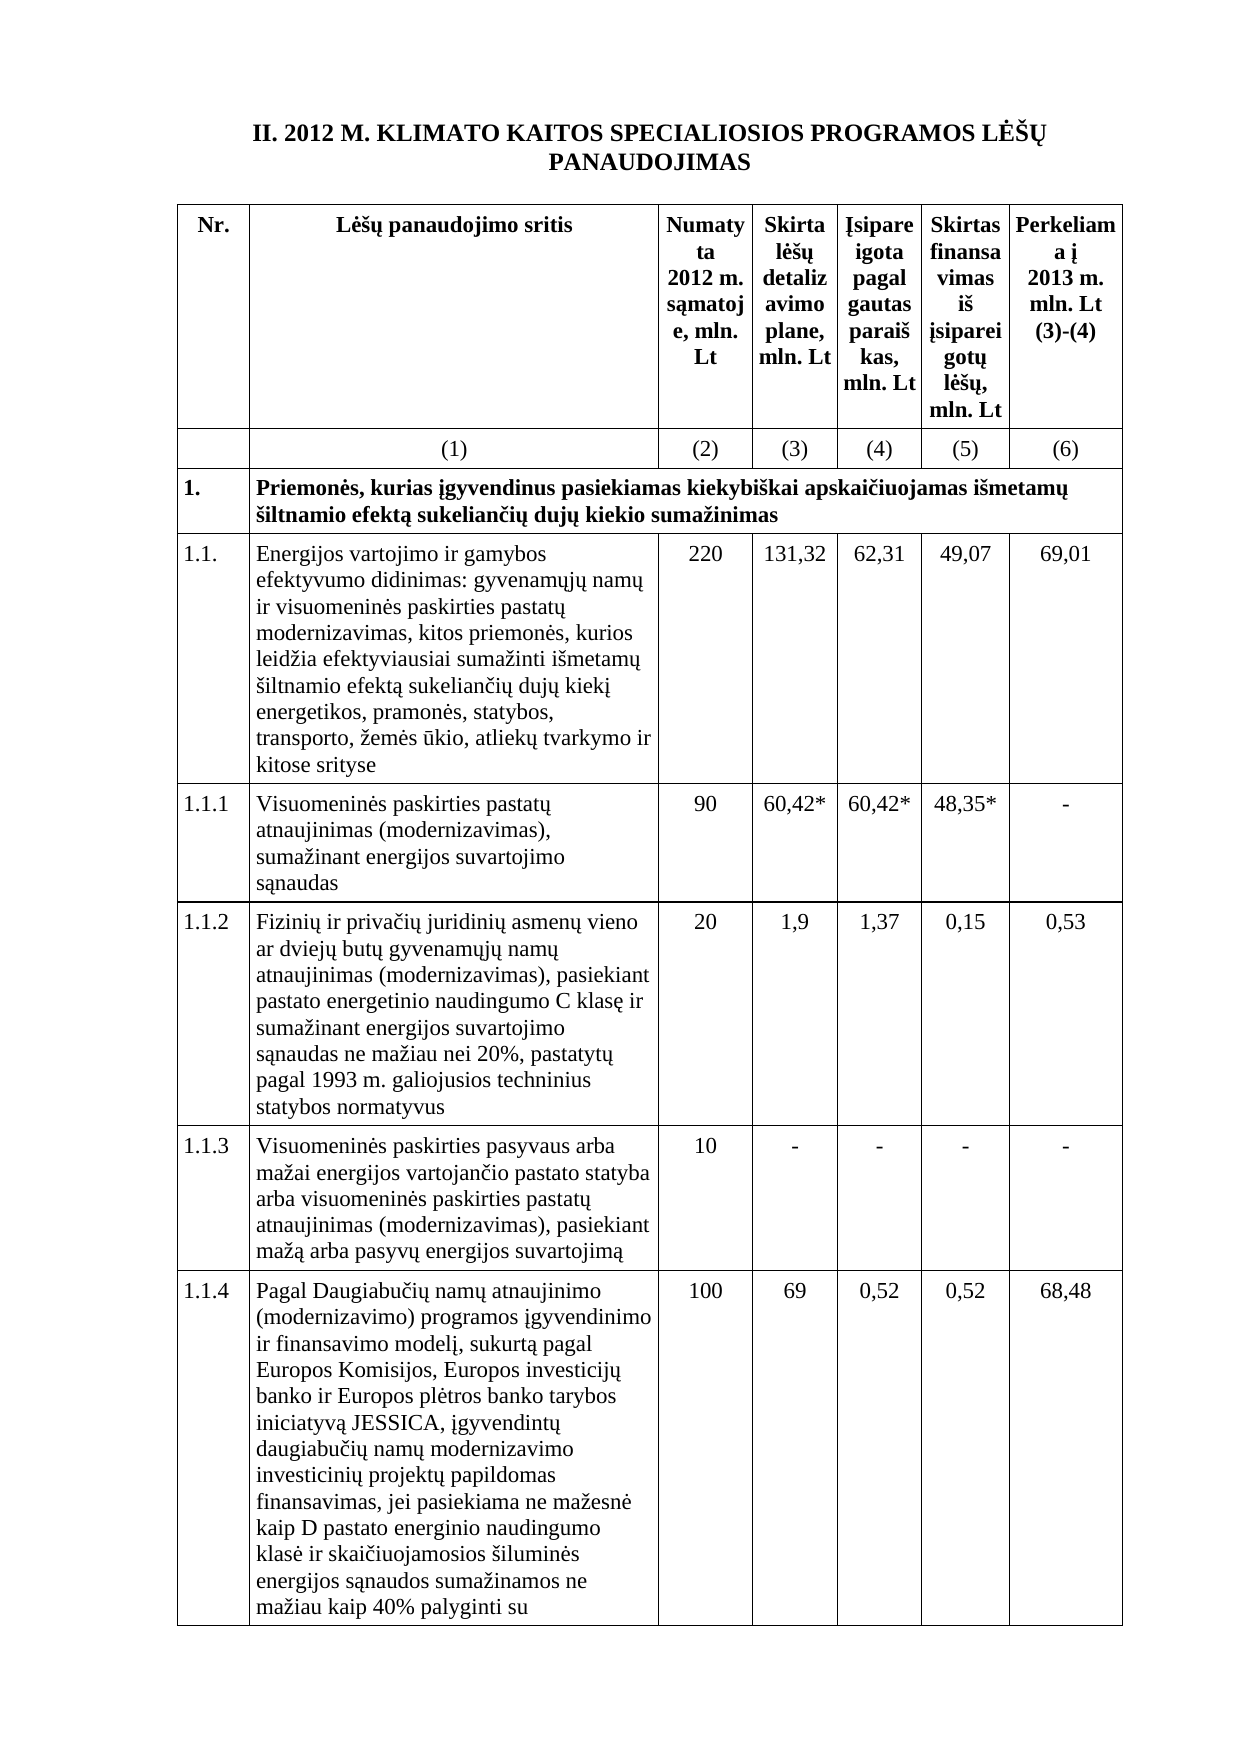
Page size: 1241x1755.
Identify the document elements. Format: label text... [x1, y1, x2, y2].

table_cell - [753, 1126, 837, 1270]
table_cell 20 [659, 903, 752, 1125]
table_cell 220 [659, 534, 752, 783]
table_cell 0,52 [922, 1271, 1009, 1625]
table_cell [178, 429, 249, 467]
table_cell 1.1.4 [178, 1271, 249, 1625]
table_cell 68,48 [1010, 1271, 1122, 1625]
table_cell - [1010, 1126, 1122, 1270]
table_header Skirta lėšų detalizavimo plane, mln. Lt [753, 205, 837, 428]
table_cell 69,01 [1010, 534, 1122, 783]
table_cell 100 [659, 1271, 752, 1625]
table_cell Pagal Daugiabučių namų atnaujinimo (modernizavimo) programos įgyvendinimo ir finansavimo modelį, sukurtą pagal Europos Komisijos, Europos investicijų banko ir Europos plėtros banko tarybos iniciatyvą JESSICA, įgyvendintų daugiabučių namų modernizavimo investicinių projektų papildomas finansavimas, jei pasiekiama ne mažesnė kaip D pastato energinio naudingumo klasė ir skaičiuojamosios šiluminės energijos sąnaudos sumažinamos ne mažiau kaip 40% palyginti su [250, 1271, 658, 1625]
table_cell 1. [178, 469, 249, 533]
table_cell Priemonės, kurias įgyvendinus pasiekiamas kiekybiškai apskaičiuojamas išmetamų šiltnamio efektą sukeliančių dujų kiekio sumažinimas [250, 469, 1122, 533]
table_cell - [922, 1126, 1009, 1270]
table_cell 62,31 [838, 534, 921, 783]
table_header Numatyta 2012 m. sąmatoje, mln. Lt [659, 205, 752, 428]
table_header Lėšų panaudojimo sritis [250, 205, 658, 428]
table_header Įsipareigota pagal gautas paraiškas, mln. Lt [838, 205, 921, 428]
table_cell 90 [659, 784, 752, 901]
table_cell 48,35* [922, 784, 1009, 901]
table_cell 0,53 [1010, 903, 1122, 1125]
table_cell Visuomeninės paskirties pastatų atnaujinimas (modernizavimas), sumažinant energijos suvartojimo sąnaudas [250, 784, 658, 901]
table_cell 1.1.1 [178, 784, 249, 901]
table_cell (2) [659, 429, 752, 467]
table_cell 60,42* [838, 784, 921, 901]
table_cell 10 [659, 1126, 752, 1270]
table_cell (1) [250, 429, 658, 467]
table_cell Fizinių ir privačių juridinių asmenų vieno ar dviejų butų gyvenamųjų namų atnaujinimas (modernizavimas), pasiekiant pastato energetinio naudingumo C klasę ir sumažinant energijos suvartojimo sąnaudas ne mažiau nei 20%, pastatytų pagal 1993 m. galiojusios techninius statybos normatyvus [250, 903, 658, 1125]
table_cell 1,37 [838, 903, 921, 1125]
table_cell 0,52 [838, 1271, 921, 1625]
table_header Nr. [178, 205, 249, 428]
table_cell (3) [753, 429, 837, 467]
table_cell 1.1.2 [178, 903, 249, 1125]
table_cell 131,32 [753, 534, 837, 783]
table_cell (6) [1010, 429, 1122, 467]
text II. 2012 M. KLIMATO KAITOS SPECIALIOSIOS PROGRAMOS LĖŠŲ PANAUDOJIMAS [177, 118, 1122, 176]
table_header Skirtas finansavimas iš įsipareigotų lėšų, mln. Lt [922, 205, 1009, 428]
table_cell Energijos vartojimo ir gamybos efektyvumo didinimas: gyvenamųjų namų ir visuomeninės paskirties pastatų modernizavimas, kitos priemonės, kurios leidžia efektyviausiai sumažinti išmetamų šiltnamio efektą sukeliančių dujų kiekį energetikos, pramonės, statybos, transporto, žemės ūkio, atliekų tvarkymo ir kitose srityse [250, 534, 658, 783]
table_cell 0,15 [922, 903, 1009, 1125]
table_cell (5) [922, 429, 1009, 467]
table_cell 1.1.3 [178, 1126, 249, 1270]
table_cell 1,9 [753, 903, 837, 1125]
table_cell 60,42* [753, 784, 837, 901]
table_cell 69 [753, 1271, 837, 1625]
table_cell (4) [838, 429, 921, 467]
table_cell 1.1. [178, 534, 249, 783]
table_cell - [1010, 784, 1122, 901]
table_header Perkeliama į 2013 m. mln. Lt (3)-(4) [1010, 205, 1122, 428]
table_cell Visuomeninės paskirties pasyvaus arba mažai energijos vartojančio pastato statyba arba visuomeninės paskirties pastatų atnaujinimas (modernizavimas), pasiekiant mažą arba pasyvų energijos suvartojimą [250, 1126, 658, 1270]
table_cell 49,07 [922, 534, 1009, 783]
table_cell - [838, 1126, 921, 1270]
